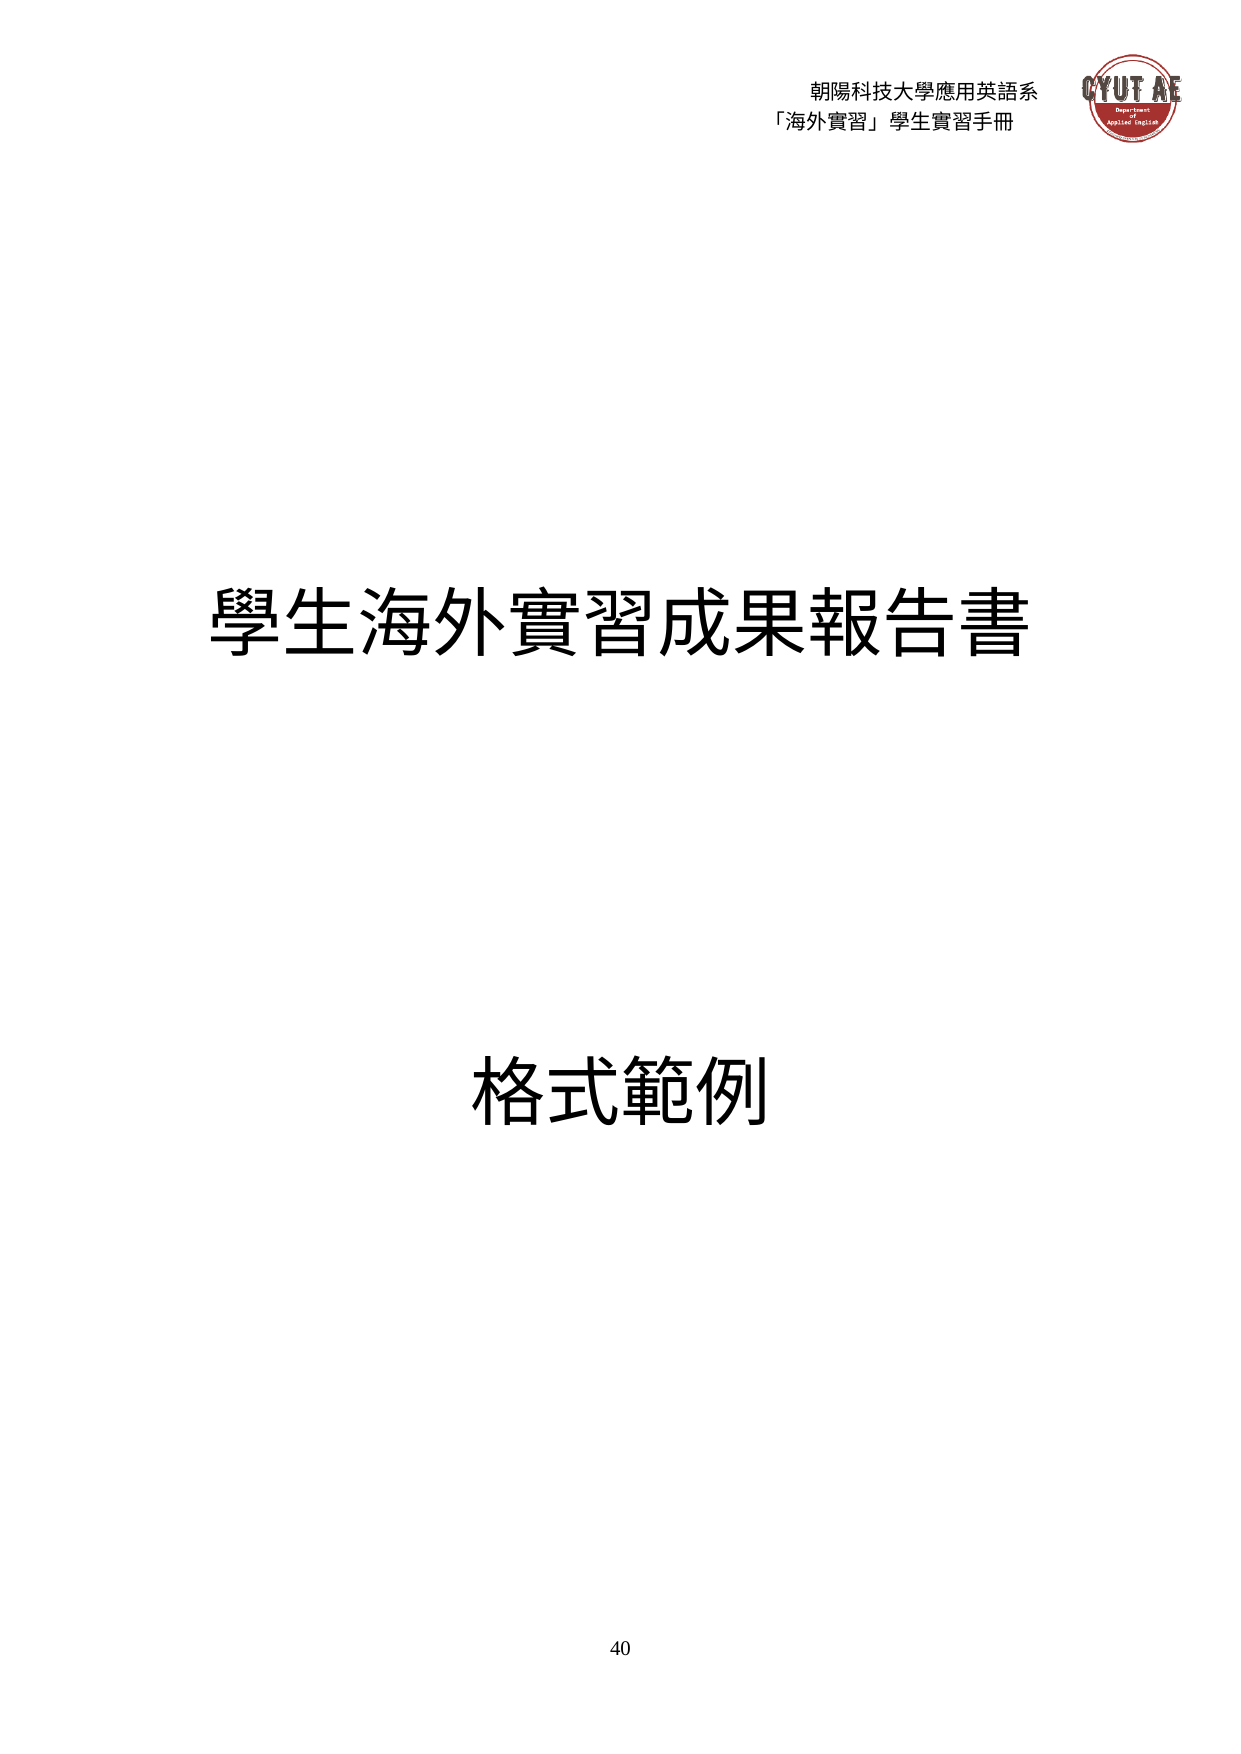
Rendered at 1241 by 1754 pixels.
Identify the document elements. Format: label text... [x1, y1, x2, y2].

subtitle 學生海外實習成果報告書 格式範例 [118, 545, 1122, 1139]
